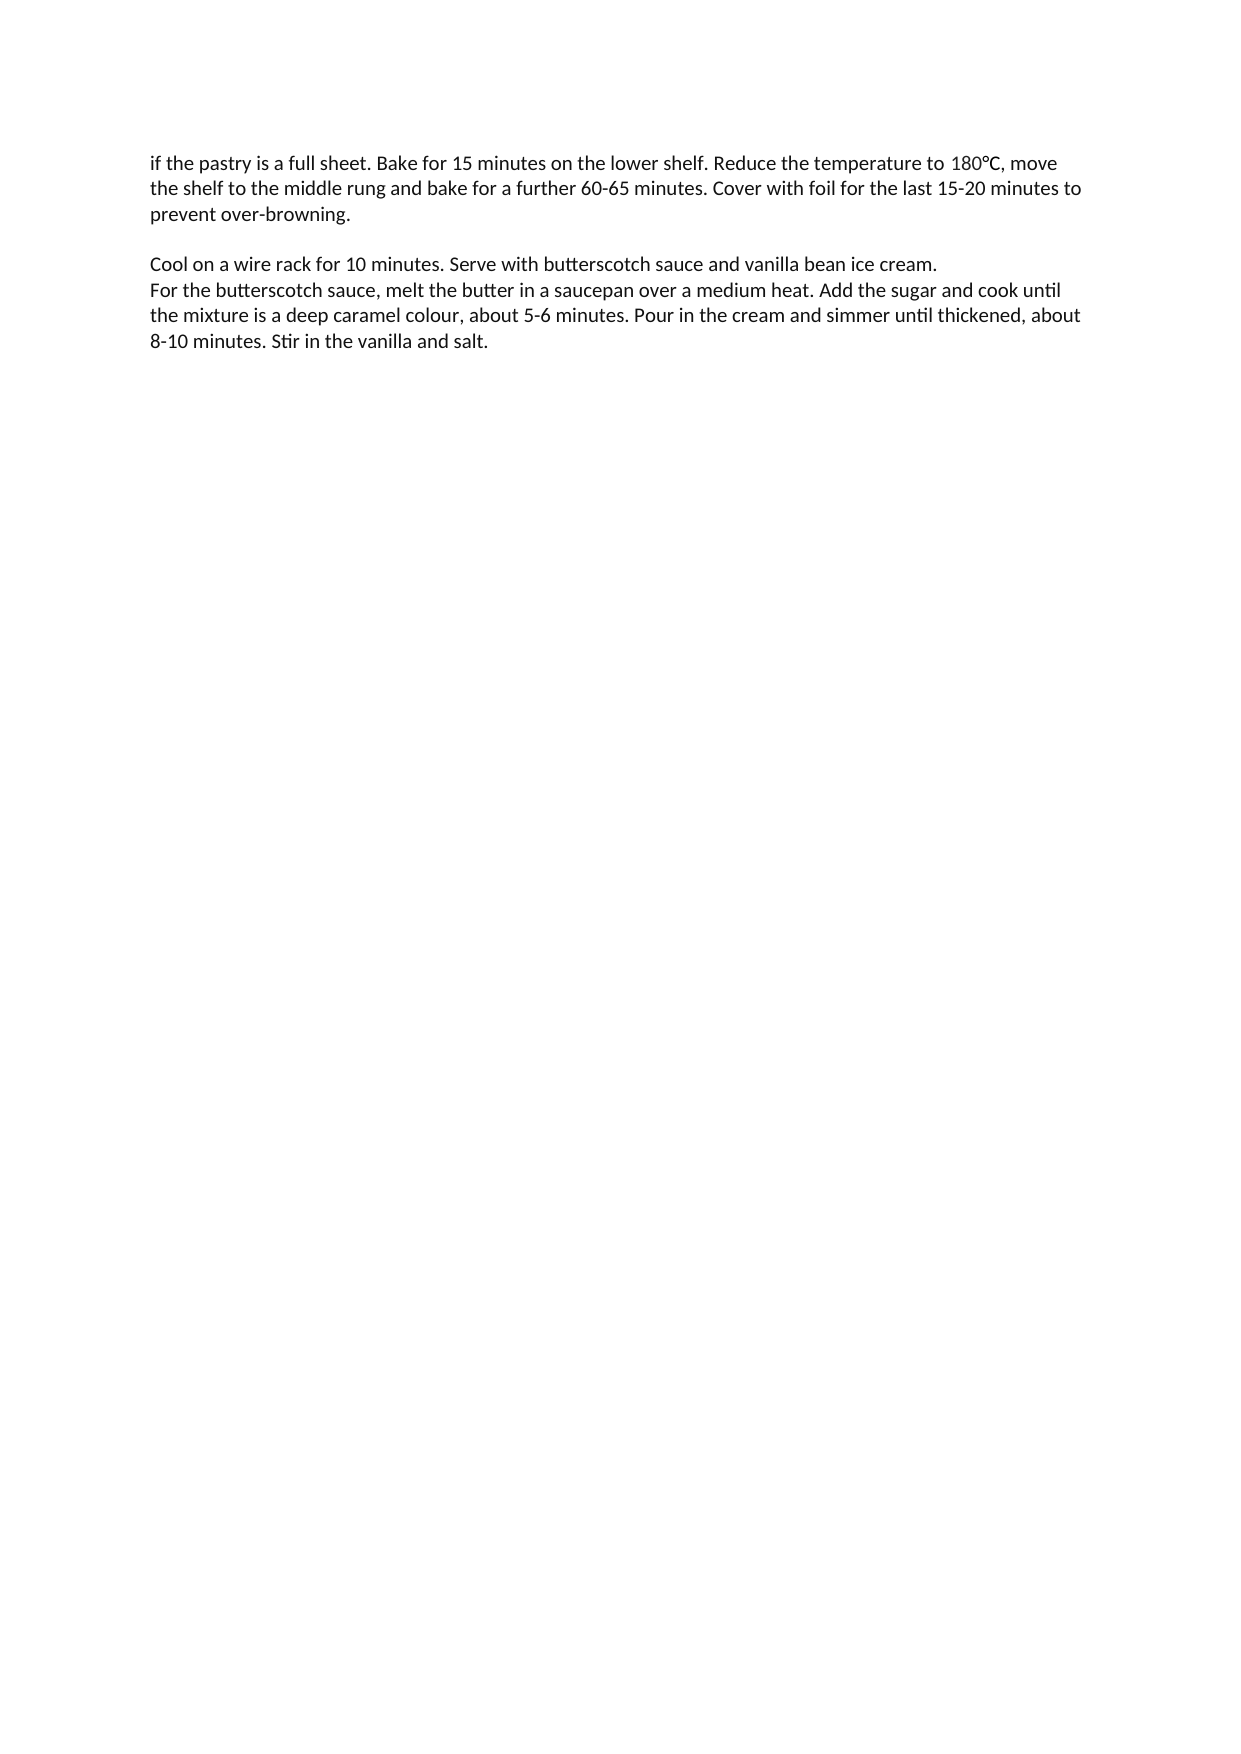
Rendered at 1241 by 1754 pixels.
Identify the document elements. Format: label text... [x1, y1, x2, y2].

text For the butterscotch sauce, melt the butter in a saucepan over a medium heat. Add the sugar and cook until the mixture is a deep caramel colour, about 5-6 minutes. Pour in the cream and simmer until thickened, about 8-10 minutes. Stir in the vanilla and salt. [150, 277, 1090, 353]
text Cool on a wire rack for 10 minutes. Serve with butterscotch sauce and vanilla bean ice cream. [150, 252, 1090, 277]
text if the pastry is a full sheet. Bake for 15 minutes on the lower shelf. Reduce the temperature to 180°C, move the shelf to the middle rung and bake for a further 60-65 minutes. Cover with foil for the last 15-20 minutes to prevent over-browning. [150, 150, 1090, 226]
